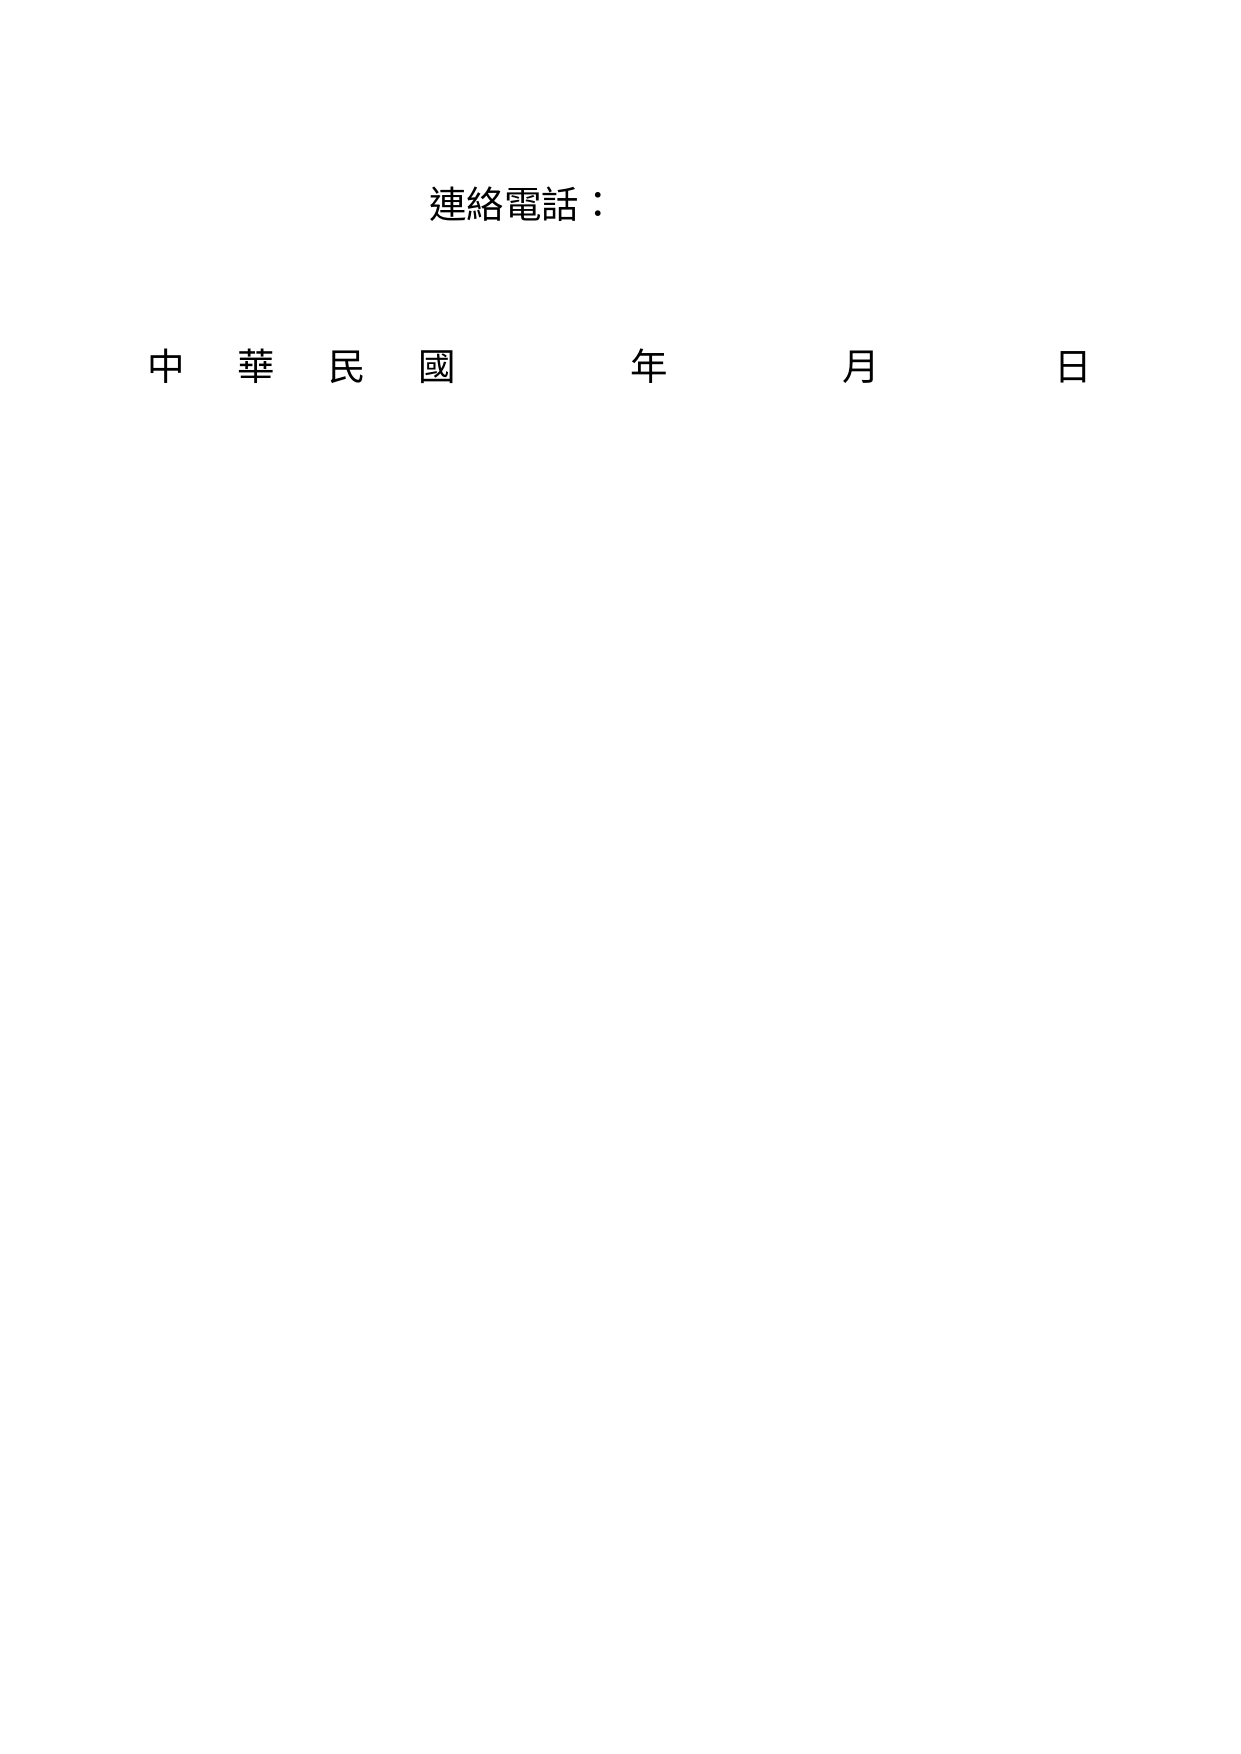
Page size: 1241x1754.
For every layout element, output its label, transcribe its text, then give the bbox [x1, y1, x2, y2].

text 連絡電話： [148, 164, 1092, 239]
text 中華民國 年 月 日 [148, 327, 1092, 402]
